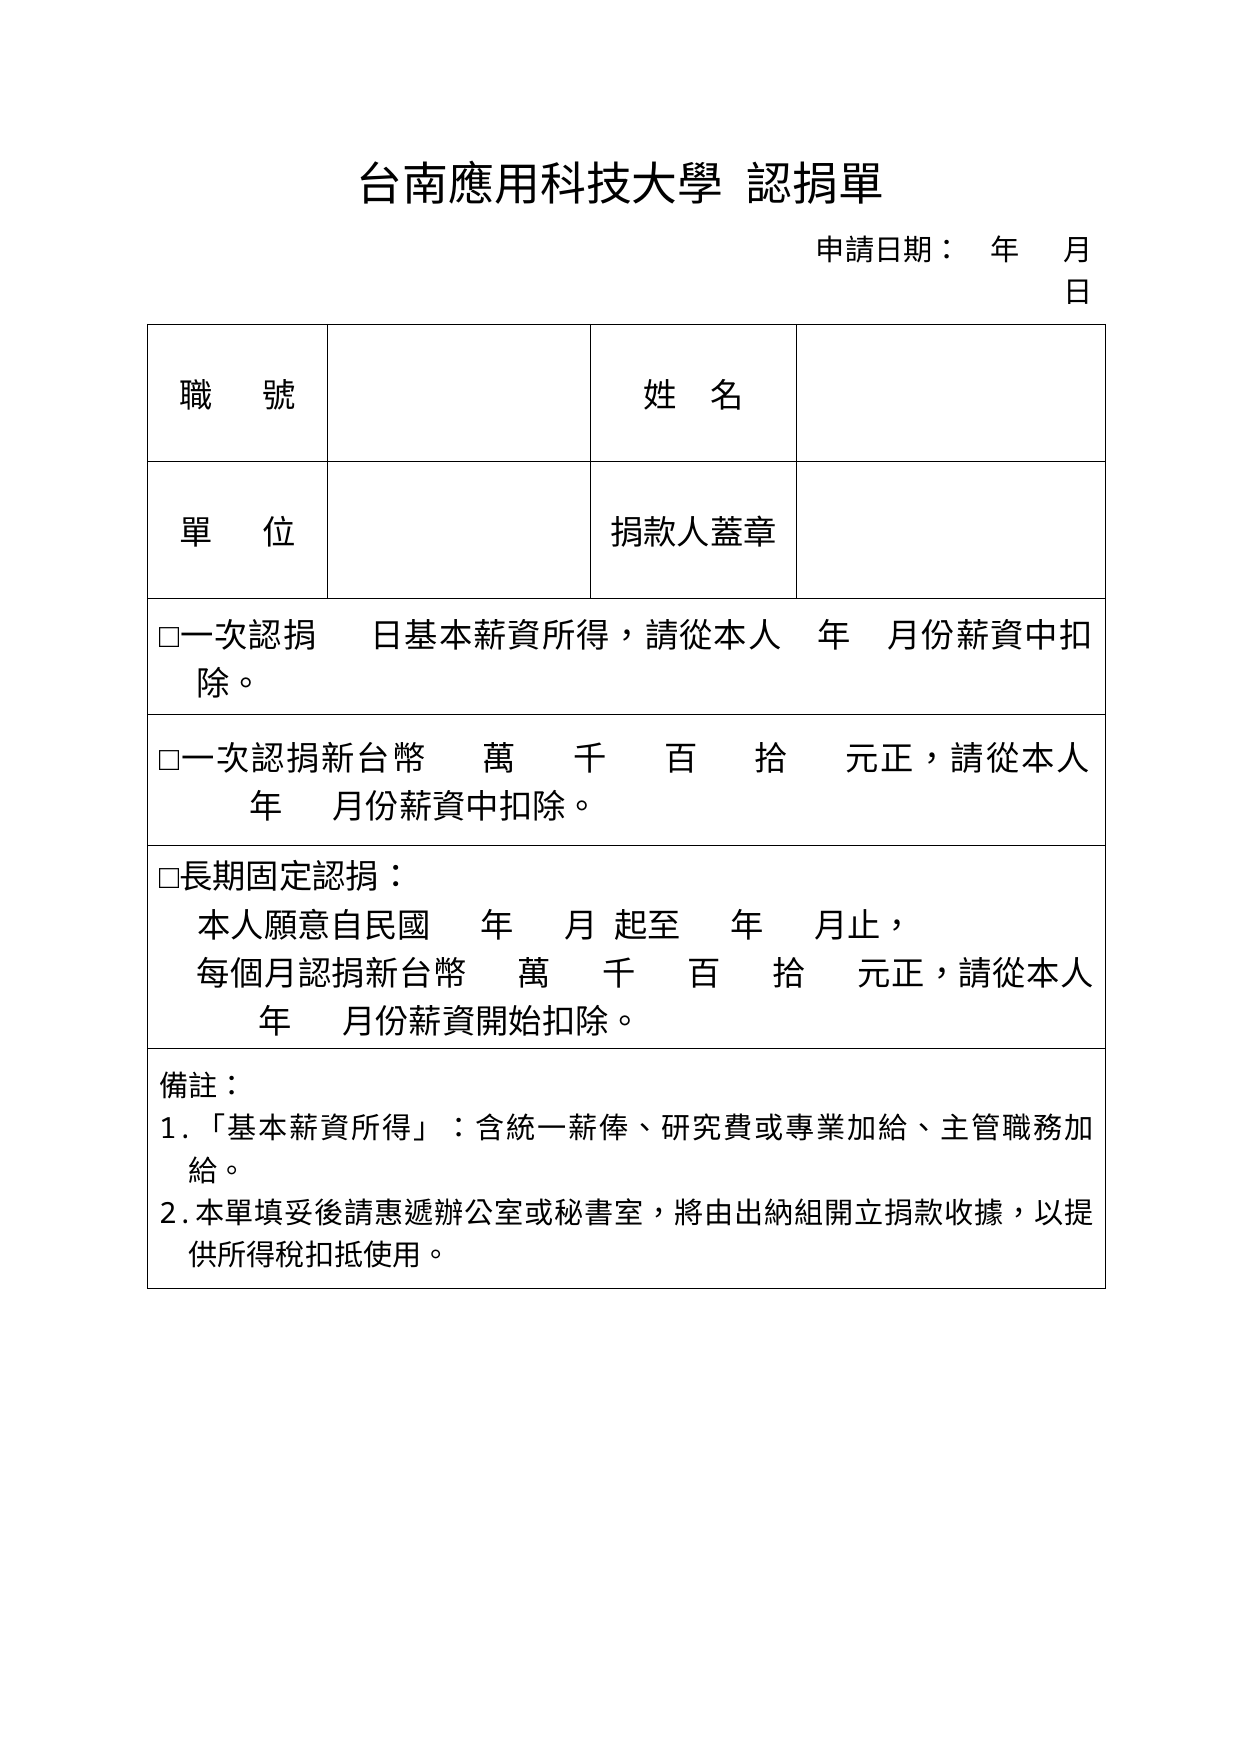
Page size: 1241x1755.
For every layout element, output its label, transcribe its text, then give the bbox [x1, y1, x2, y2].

table_cell 單 位 [148, 462, 327, 598]
table_cell □長期固定認捐： 本人願意自民國 年 月 起至 年 月止， 每個月認捐新台幣 萬 千 百 拾 元正，請從本人 年 月份薪資開始扣除。 [148, 846, 1105, 1048]
text 台南應用科技大學 認捐單 [148, 148, 1093, 214]
table_cell □一次認捐新台幣 萬 千 百 拾 元正，請從本人 年 月份薪資中扣除。 [148, 715, 1105, 844]
table_cell [797, 462, 1105, 598]
table_cell 捐款人蓋章 [591, 462, 796, 598]
text 申請日期： 年 月 日 [148, 227, 1093, 311]
table_header [797, 325, 1105, 461]
table_header 職 號 [148, 325, 327, 461]
table_cell [328, 462, 590, 598]
table_cell □一次認捐 日基本薪資所得，請從本人 年 月份薪資中扣除。 [148, 599, 1105, 714]
table_cell 備註： 1.「基本薪資所得」：含統一薪俸、研究費或專業加給、主管職務加給。 2.本單填妥後請惠遞辦公室或秘書室，將由出納組開立捐款收據，以提供所得稅扣抵使用。 [148, 1049, 1105, 1288]
table_header 姓 名 [591, 325, 796, 461]
table_header [328, 325, 590, 461]
